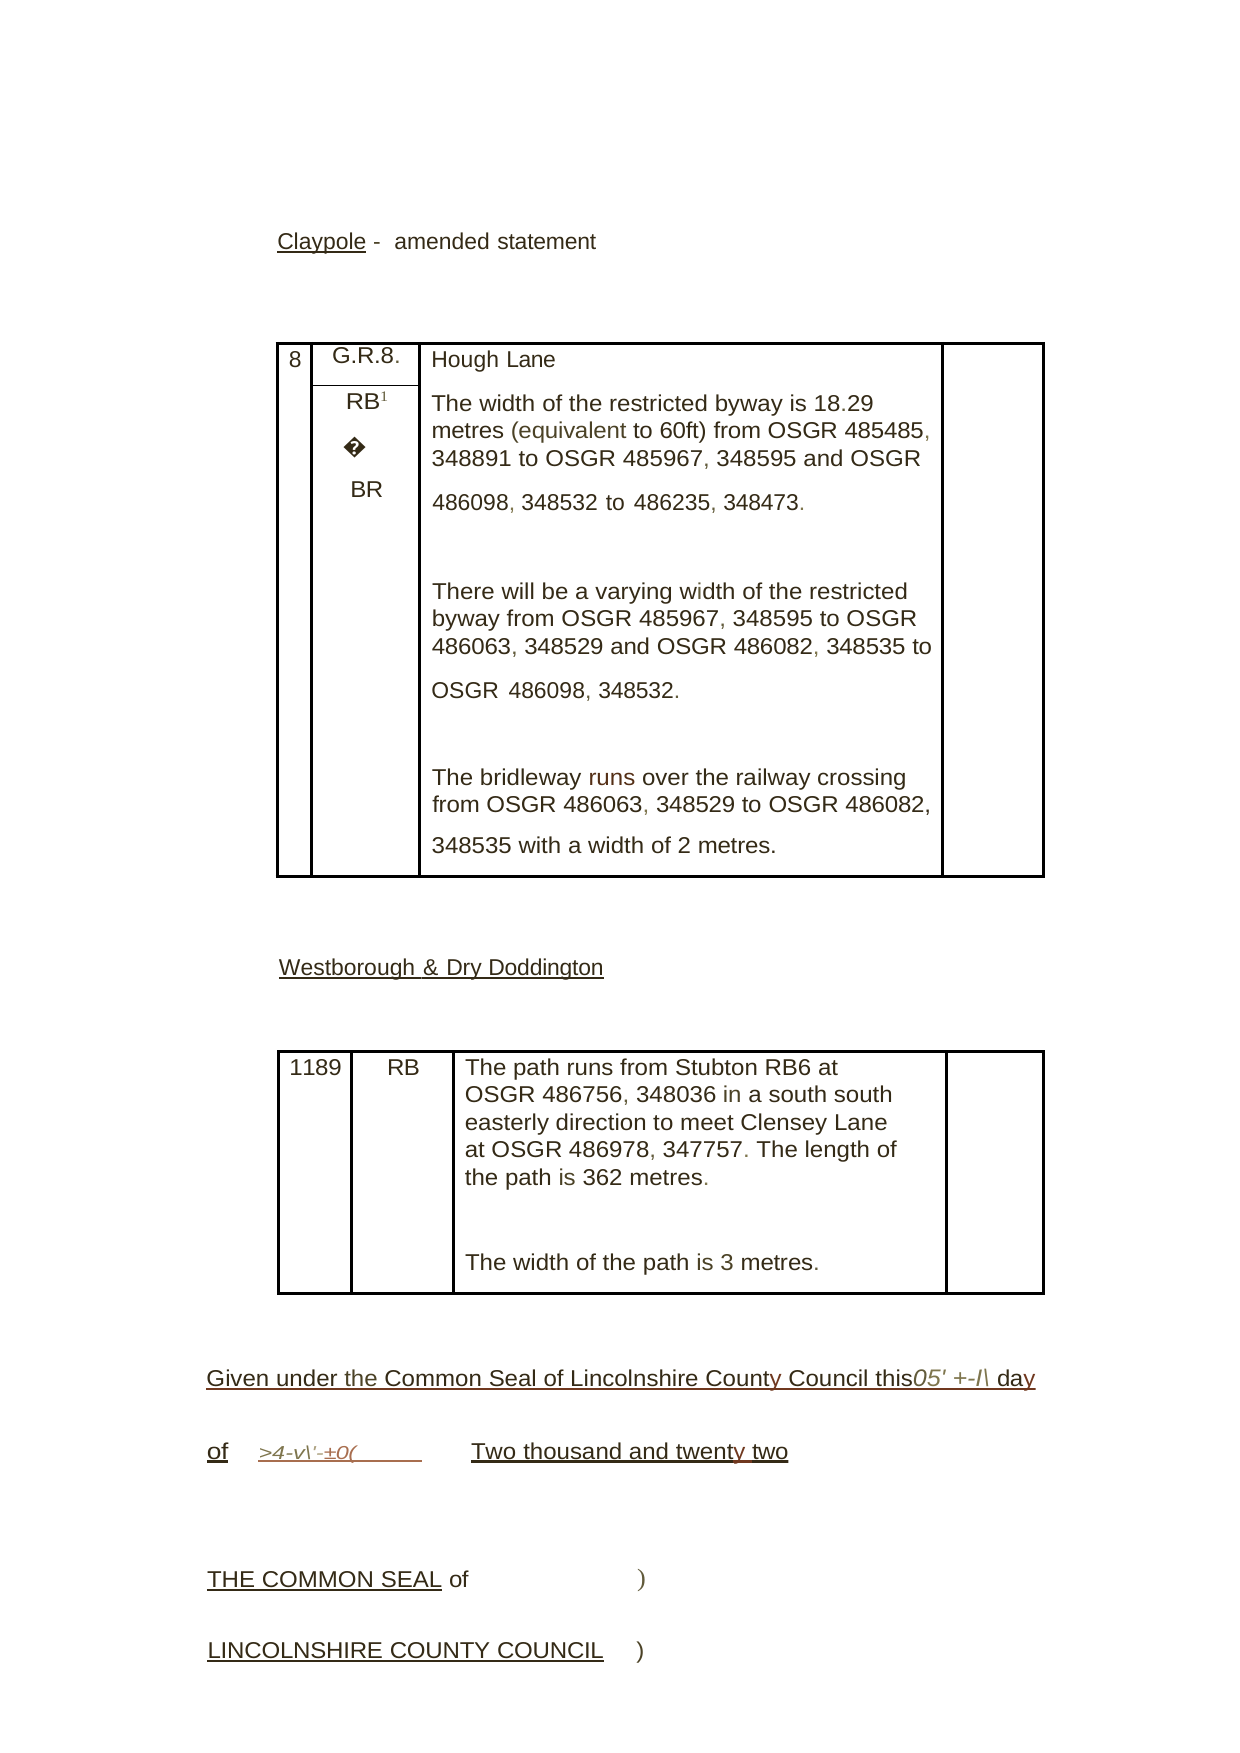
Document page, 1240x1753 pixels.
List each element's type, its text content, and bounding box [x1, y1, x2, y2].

text of >4-v\'-±0( Two thousand and twenty two [207, 1438, 1151, 1464]
table_header [948, 1053, 1042, 1292]
table_header Hough Lane The width of the restricted byway is 18.29 metres (equivalent to 60ft) from OSGR 485485, 348891 to OSGR 485967, 348595 and OSGR 486098, 348532 to 486235, 348473. There will be a varying width of the restricted byway from OSGR 485967, 348595 to OSGR 486063, 348529 and OSGR 486082, 348535 to OSGR 486098, 348532. The bridleway runs over the railway crossing from OSGR 486063, 348529 to OSGR 486082, 348535 with a width of 2 metres. [421, 345, 941, 875]
text THE COMMON SEAL of ) [207, 1563, 1151, 1593]
table_header 8 [279, 345, 310, 875]
text Westborough & Dry Doddington [279, 954, 1151, 980]
table_header RB [353, 1053, 452, 1292]
table_header [944, 345, 1042, 875]
text Claypole - amended statement [277, 228, 1151, 254]
table_header G.R.8. [313, 345, 418, 385]
table_cell RB1 � BR [313, 386, 418, 875]
text LINCOLNSHIRE COUNTY COUNCIL ) [207, 1637, 1151, 1663]
table_header The path runs from Stubton RB6 at OSGR 486756, 348036 in a south south easterly direction to meet Clensey Lane at OSGR 486978, 347757. The length of the path is 362 metres. The width of the path is 3 metres. [455, 1053, 945, 1292]
table_header 1189 [280, 1053, 350, 1292]
text Given under the Common Seal of Lincolnshire County Council this05' +-I\ day [206, 1364, 1151, 1391]
